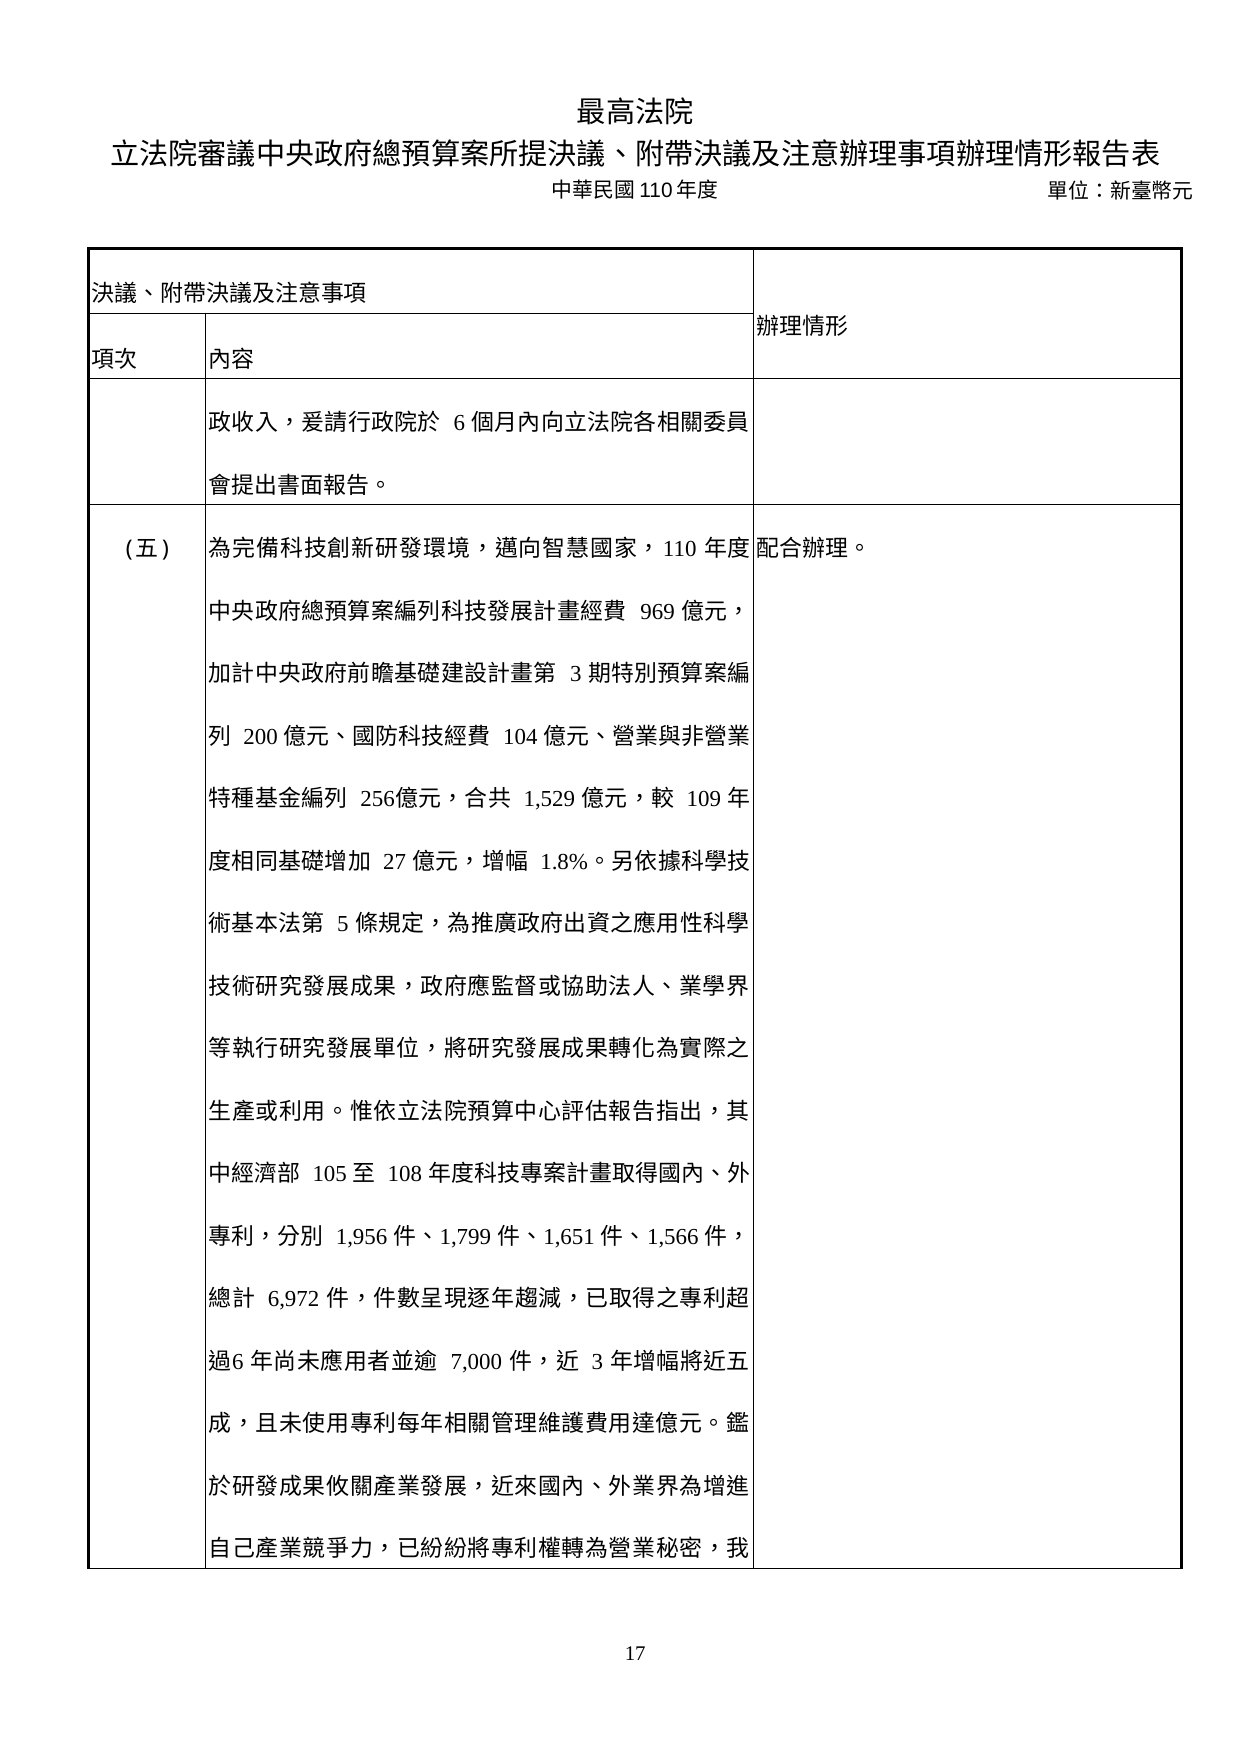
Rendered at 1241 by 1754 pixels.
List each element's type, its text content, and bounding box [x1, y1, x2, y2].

table_cell 項次 [90, 314, 205, 378]
table_cell [754, 379, 1180, 504]
table_header 辦理情形 [754, 250, 1180, 378]
table_cell (五) [90, 505, 205, 1568]
table_cell 內容 [206, 314, 753, 378]
table_cell 政收入，爰請行政院於 6 個月內向立法院各相關委員會提出書面報告。 [206, 379, 753, 504]
table_cell [90, 379, 205, 504]
table_cell 為完備科技創新研發環境，邁向智慧國家，110 年度中央政府總預算案編列科技發展計畫經費 969 億元，加計中央政府前瞻基礎建設計畫第 3 期特別預算案編列 200 億元、國防科技經費 104 億元、營業與非營業特種基金編列 256億元，合共 1,529 億元，較 109 年度相同基礎增加 27 億元，增幅 1.8%。另依據科學技術基本法第 5 條規定，為推廣政府出資之應用性科學技術研究發展成果，政府應監督或協助法人、業學界等執行研究發展單位，將研究發展成果轉化為實際之生產或利用。惟依立法院預算中心評估報告指出，其中經濟部 105 至 108 年度科技專案計畫取得國內、外專利，分別 1,956 件、1,799 件、1,651 件、1,566 件，總計 6,972 件，件數呈現逐年趨減，已取得之專利超過6 年尚未應用者並逾 7,000 件，近 3 年增幅將近五成，且未使用專利每年相關管理維護費用達億元。鑑於研發成果攸關產業發展，近來國內、外業界為增進自己產業競爭力，已紛紛將專利權轉為營業秘密，我 [206, 505, 753, 1568]
table_header 決議、附帶決議及注意事項 [90, 250, 753, 312]
table_cell 配合辦理。 [754, 505, 1180, 1568]
